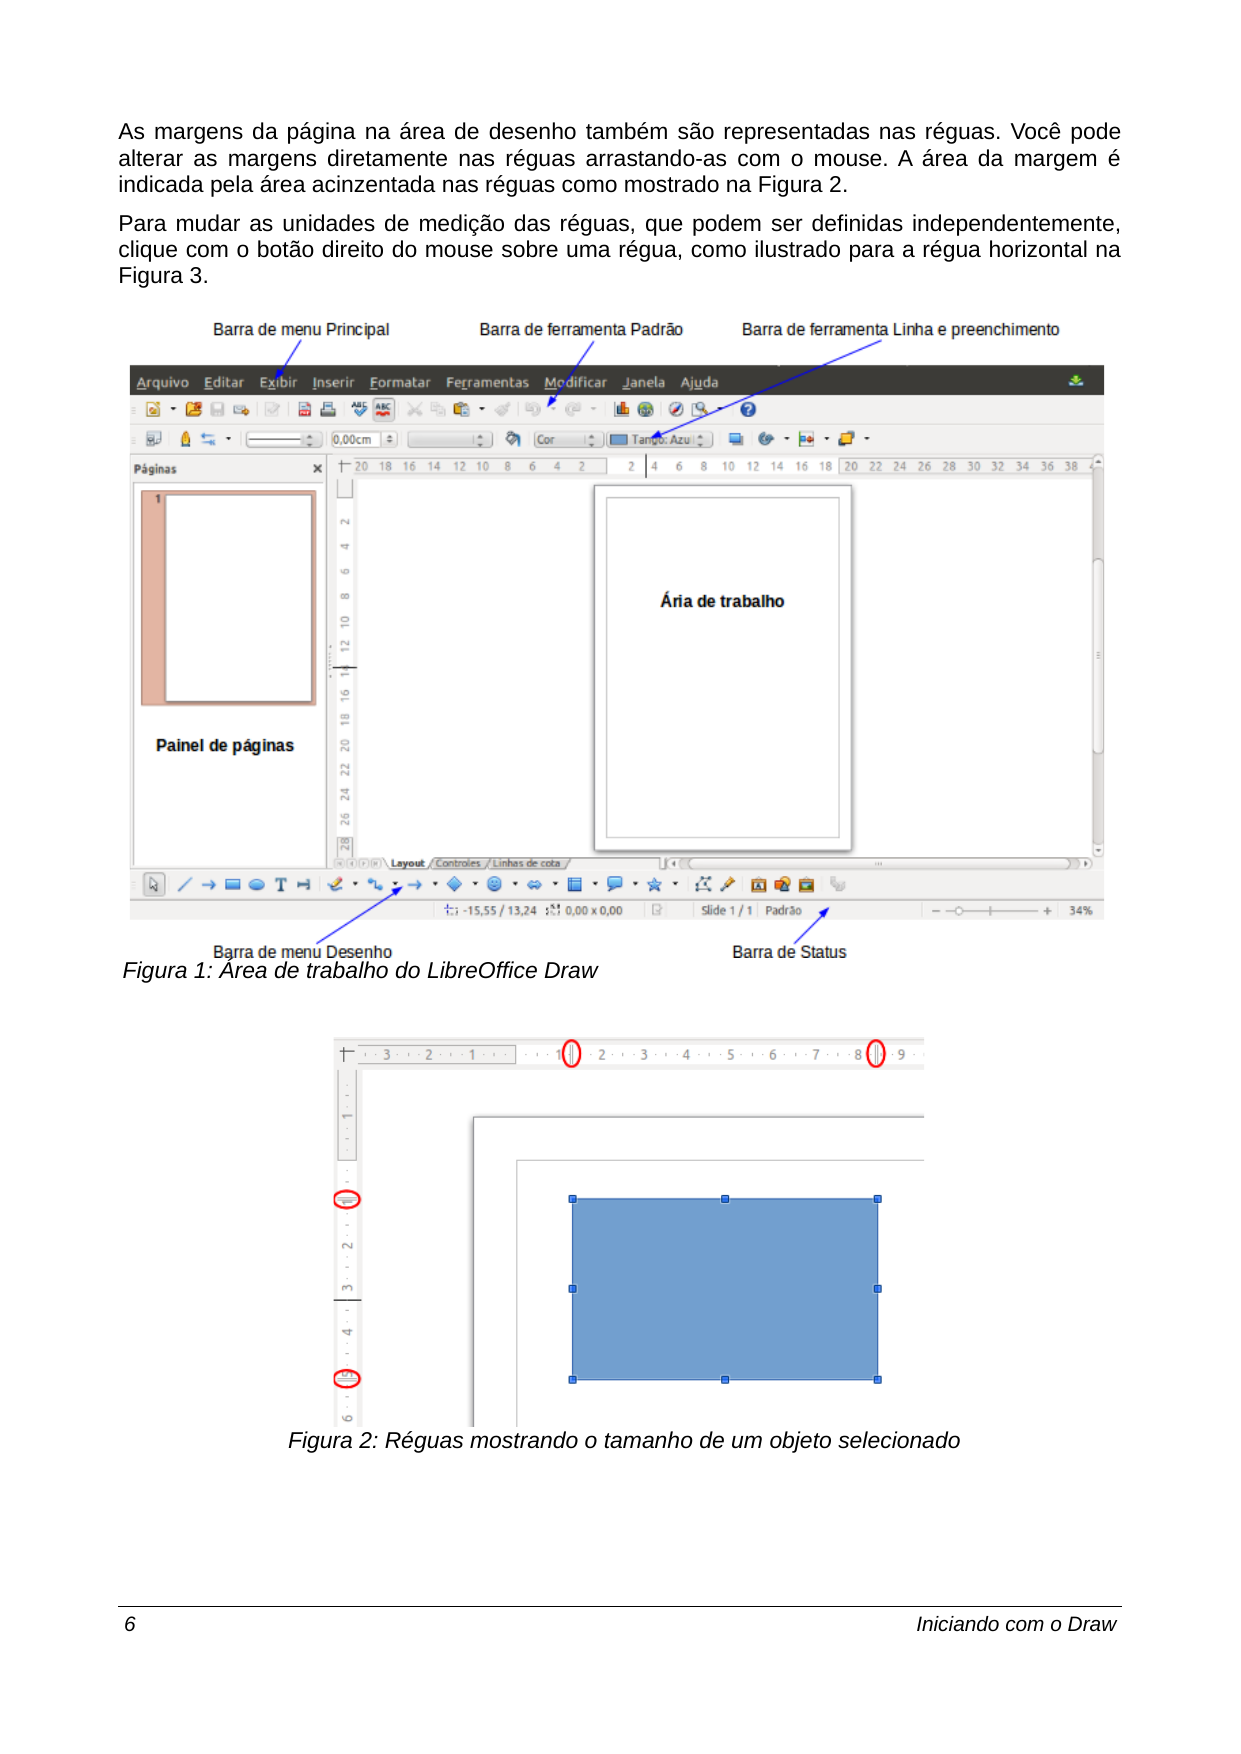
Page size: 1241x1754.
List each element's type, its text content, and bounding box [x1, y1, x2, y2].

text As margens da página na área de desenho também são representadas nas réguas. Você pode alterar as margens diretamente nas réguas arrastando-as com o mouse. A área da margem é indicada pela área acinzentada nas réguas como mostrado na Figura 2. [118, 118, 1122, 197]
text Figura 2: Réguas mostrando o tamanho de um objeto selecionado [288, 1035, 970, 1453]
picture [129, 315, 1105, 958]
text Para mudar as unidades de medição das réguas, que podem ser definidas independentemente, clique com o botão direito do mouse sobre uma régua, como ilustrado para a régua horizontal na Figura 3. [118, 210, 1122, 289]
text Figura 1: Área de trabalho do LibreOffice Draw [122, 314, 1112, 984]
picture [333, 1037, 925, 1427]
